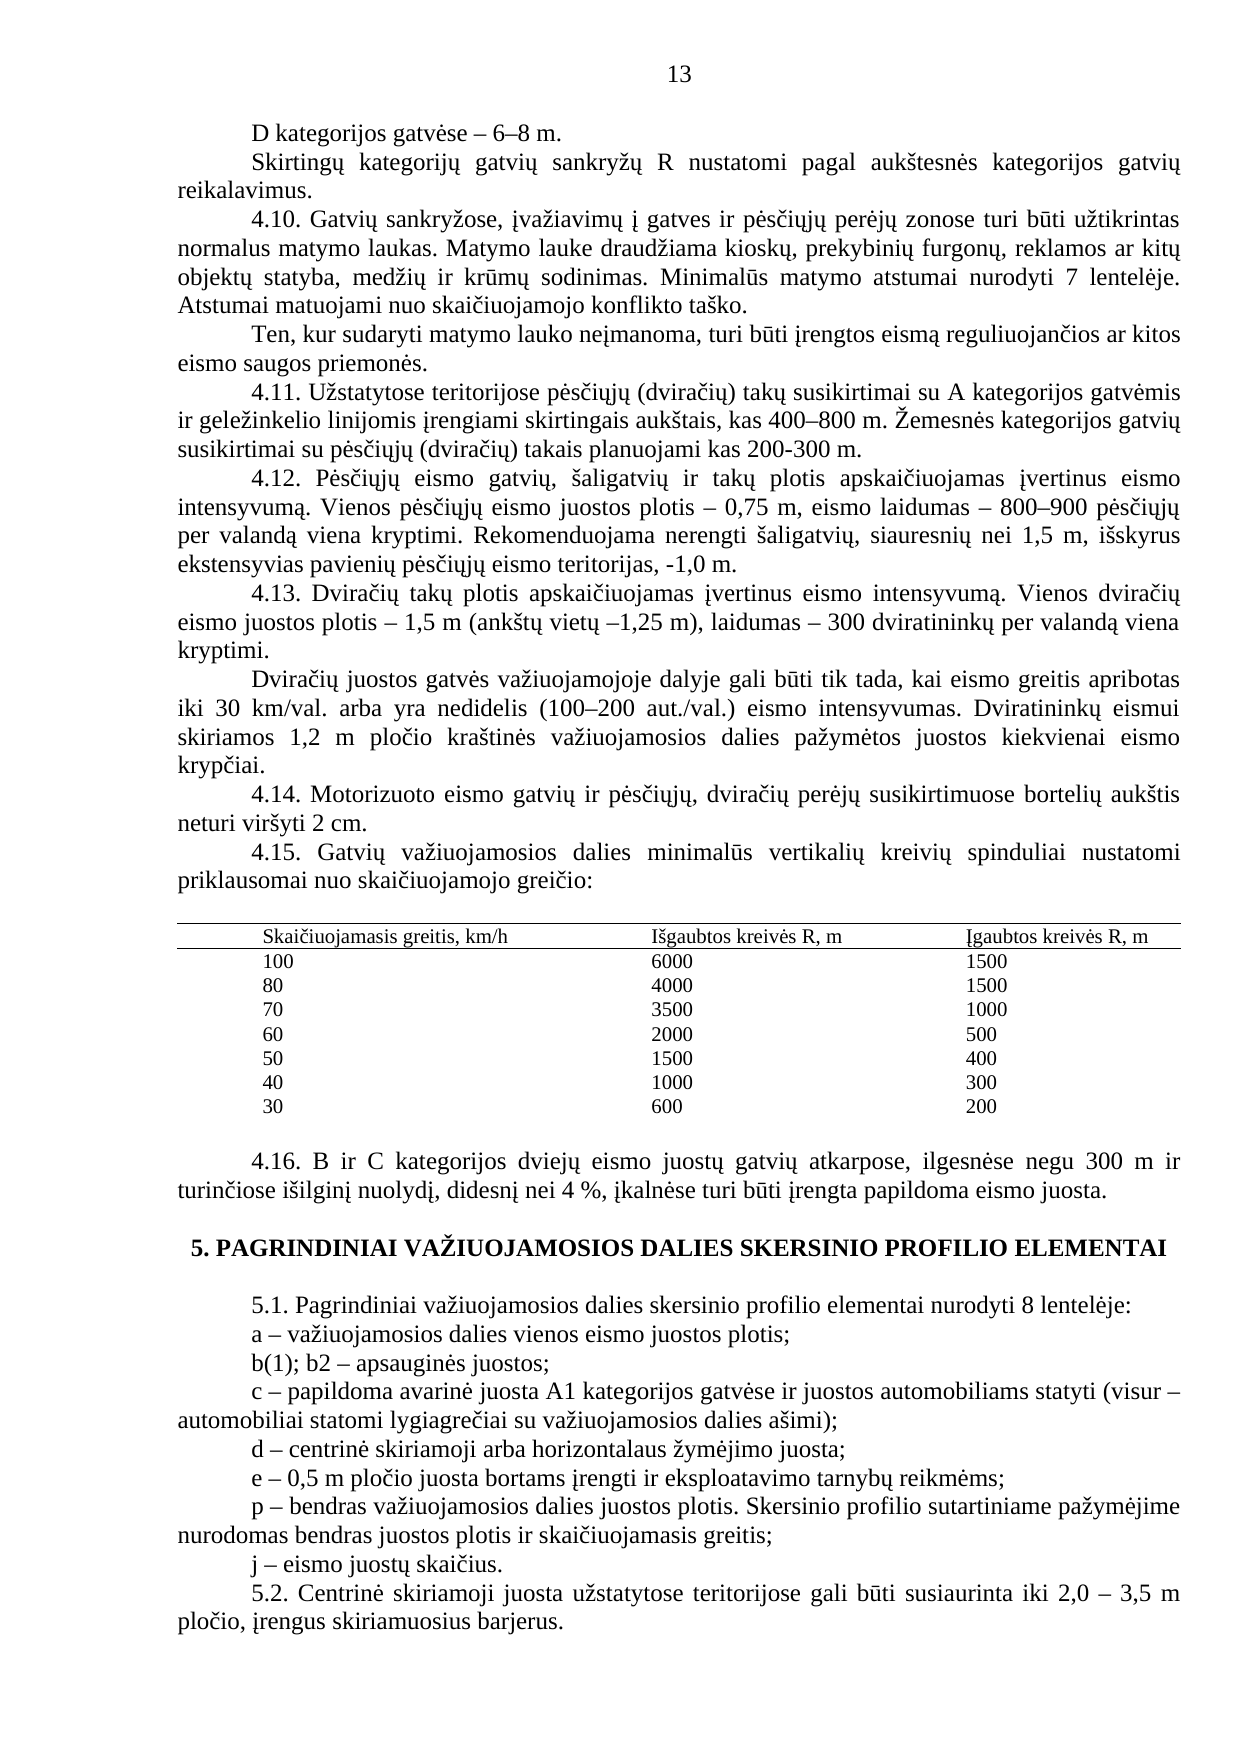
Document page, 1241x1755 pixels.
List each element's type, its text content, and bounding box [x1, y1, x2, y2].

table_cell 1000 [566, 1070, 881, 1094]
table_cell 80 [177, 973, 566, 997]
table_cell 200 [881, 1094, 1181, 1118]
text 4.15. Gatvių važiuojamosios dalies minimalūs vertikalių kreivių spinduliai nustatomi priklausomai nuo skaičiuojamojo greičio: [177, 837, 1181, 894]
text 4.13. Dviračių takų plotis apskaičiuojamas įvertinus eismo intensyvumą. Vienos dviračių eismo juostos plotis – 1,5 m (ankštų vietų –1,25 m), laidumas – 300 dviratininkų per valandą viena kryptimi. [177, 578, 1181, 664]
table_cell 100 [177, 949, 566, 973]
text Ten, kur sudaryti matymo lauko neįmanoma, turi būti įrengtos eismą reguliuojančios ar kitos eismo saugos priemonės. [177, 319, 1181, 377]
table_cell 1000 [881, 998, 1181, 1021]
table_header Išgaubtos kreivės R, m [566, 924, 881, 948]
table_cell 300 [881, 1070, 1181, 1094]
text j – eismo juostų skaičius. [177, 1549, 1181, 1578]
table_cell 4000 [566, 973, 881, 997]
table_header Skaičiuojamasis greitis, km/h [177, 924, 566, 948]
table_cell 600 [566, 1094, 881, 1118]
table_cell 30 [177, 1094, 566, 1118]
text D kategorijos gatvėse – 6–8 m. [177, 118, 1181, 147]
table_cell 50 [177, 1046, 566, 1069]
text Dviračių juostos gatvės važiuojamojoje dalyje gali būti tik tada, kai eismo greitis apribotas iki 30 km/val. arba yra nedidelis (100–200 aut./val.) eismo intensyvumas. Dviratininkų eismui skiriamos 1,2 m pločio kraštinės važiuojamosios dalies pažymėtos juostos kiekvienai eismo krypčiai. [177, 664, 1181, 779]
text 4.12. Pėsčiųjų eismo gatvių, šaligatvių ir takų plotis apskaičiuojamas įvertinus eismo intensyvumą. Vienos pėsčiųjų eismo juostos plotis – 0,75 m, eismo laidumas – 800–900 pėsčiųjų per valandą viena kryptimi. Rekomenduojama nerengti šaligatvių, siauresnių nei 1,5 m, išskyrus ekstensyvias pavienių pėsčiųjų eismo teritorijas, -1,0 m. [177, 463, 1181, 578]
text 5.1. Pagrindiniai važiuojamosios dalies skersinio profilio elementai nurodyti 8 lentelėje: [177, 1290, 1181, 1319]
text c – papildoma avarinė juosta A1 kategorijos gatvėse ir juostos automobiliams statyti (visur – automobiliai statomi lygiagrečiai su važiuojamosios dalies ašimi); [177, 1376, 1181, 1434]
text e – 0,5 m pločio juosta bortams įrengti ir eksploatavimo tarnybų reikmėms; [177, 1463, 1181, 1491]
table_cell 500 [881, 1021, 1181, 1046]
text 5. PAGRINDINIAI VAŽIUOJAMOSIOS DALIES SKERSINIO PROFILIO ELEMENTAI [177, 1233, 1181, 1261]
text d – centrinė skiriamoji arba horizontalaus žymėjimo juosta; [177, 1434, 1181, 1463]
table_cell 1500 [566, 1046, 881, 1069]
text 4.10. Gatvių sankryžose, įvažiavimų į gatves ir pėsčiųjų perėjų zonose turi būti užtikrintas normalus matymo laukas. Matymo lauke draudžiama kioskų, prekybinių furgonų, reklamos ar kitų objektų statyba, medžių ir krūmų sodinimas. Minimalūs matymo atstumai nurodyti 7 lentelėje. Atstumai matuojami nuo skaičiuojamojo konflikto taško. [177, 204, 1181, 319]
text 4.14. Motorizuoto eismo gatvių ir pėsčiųjų, dviračių perėjų susikirtimuose bortelių aukštis neturi viršyti 2 cm. [177, 779, 1181, 837]
table_cell 2000 [566, 1021, 881, 1046]
table_cell 3500 [566, 998, 881, 1021]
table_cell 70 [177, 998, 566, 1021]
table_cell 1500 [881, 973, 1181, 997]
text p – bendras važiuojamosios dalies juostos plotis. Skersinio profilio sutartiniame pažymėjime nurodomas bendras juostos plotis ir skaičiuojamasis greitis; [177, 1491, 1181, 1549]
text 5.2. Centrinė skiriamoji juosta užstatytose teritorijose gali būti susiaurinta iki 2,0 – 3,5 m pločio, įrengus skiriamuosius barjerus. [177, 1578, 1181, 1635]
text 4.11. Užstatytose teritorijose pėsčiųjų (dviračių) takų susikirtimai su A kategorijos gatvėmis ir geležinkelio linijomis įrengiami skirtingais aukštais, kas 400–800 m. Žemesnės kategorijos gatvių susikirtimai su pėsčiųjų (dviračių) takais planuojami kas 200-300 m. [177, 377, 1181, 463]
table_cell 400 [881, 1046, 1181, 1069]
table_cell 6000 [566, 949, 881, 973]
text a – važiuojamosios dalies vienos eismo juostos plotis; [177, 1319, 1181, 1348]
text 4.16. B ir C kategorijos dviejų eismo juostų gatvių atkarpose, ilgesnėse negu 300 m ir turinčiose išilginį nuolydį, didesnį nei 4 %, įkalnėse turi būti įrengta papildoma eismo juosta. [177, 1146, 1181, 1204]
text b(1); b2 – apsauginės juostos; [177, 1348, 1181, 1376]
table_header Įgaubtos kreivės R, m [881, 924, 1181, 948]
text Skirtingų kategorijų gatvių sankryžų R nustatomi pagal aukštesnės kategorijos gatvių reikalavimus. [177, 147, 1181, 204]
table_cell 1500 [881, 949, 1181, 973]
table_cell 60 [177, 1021, 566, 1046]
table_cell 40 [177, 1070, 566, 1094]
